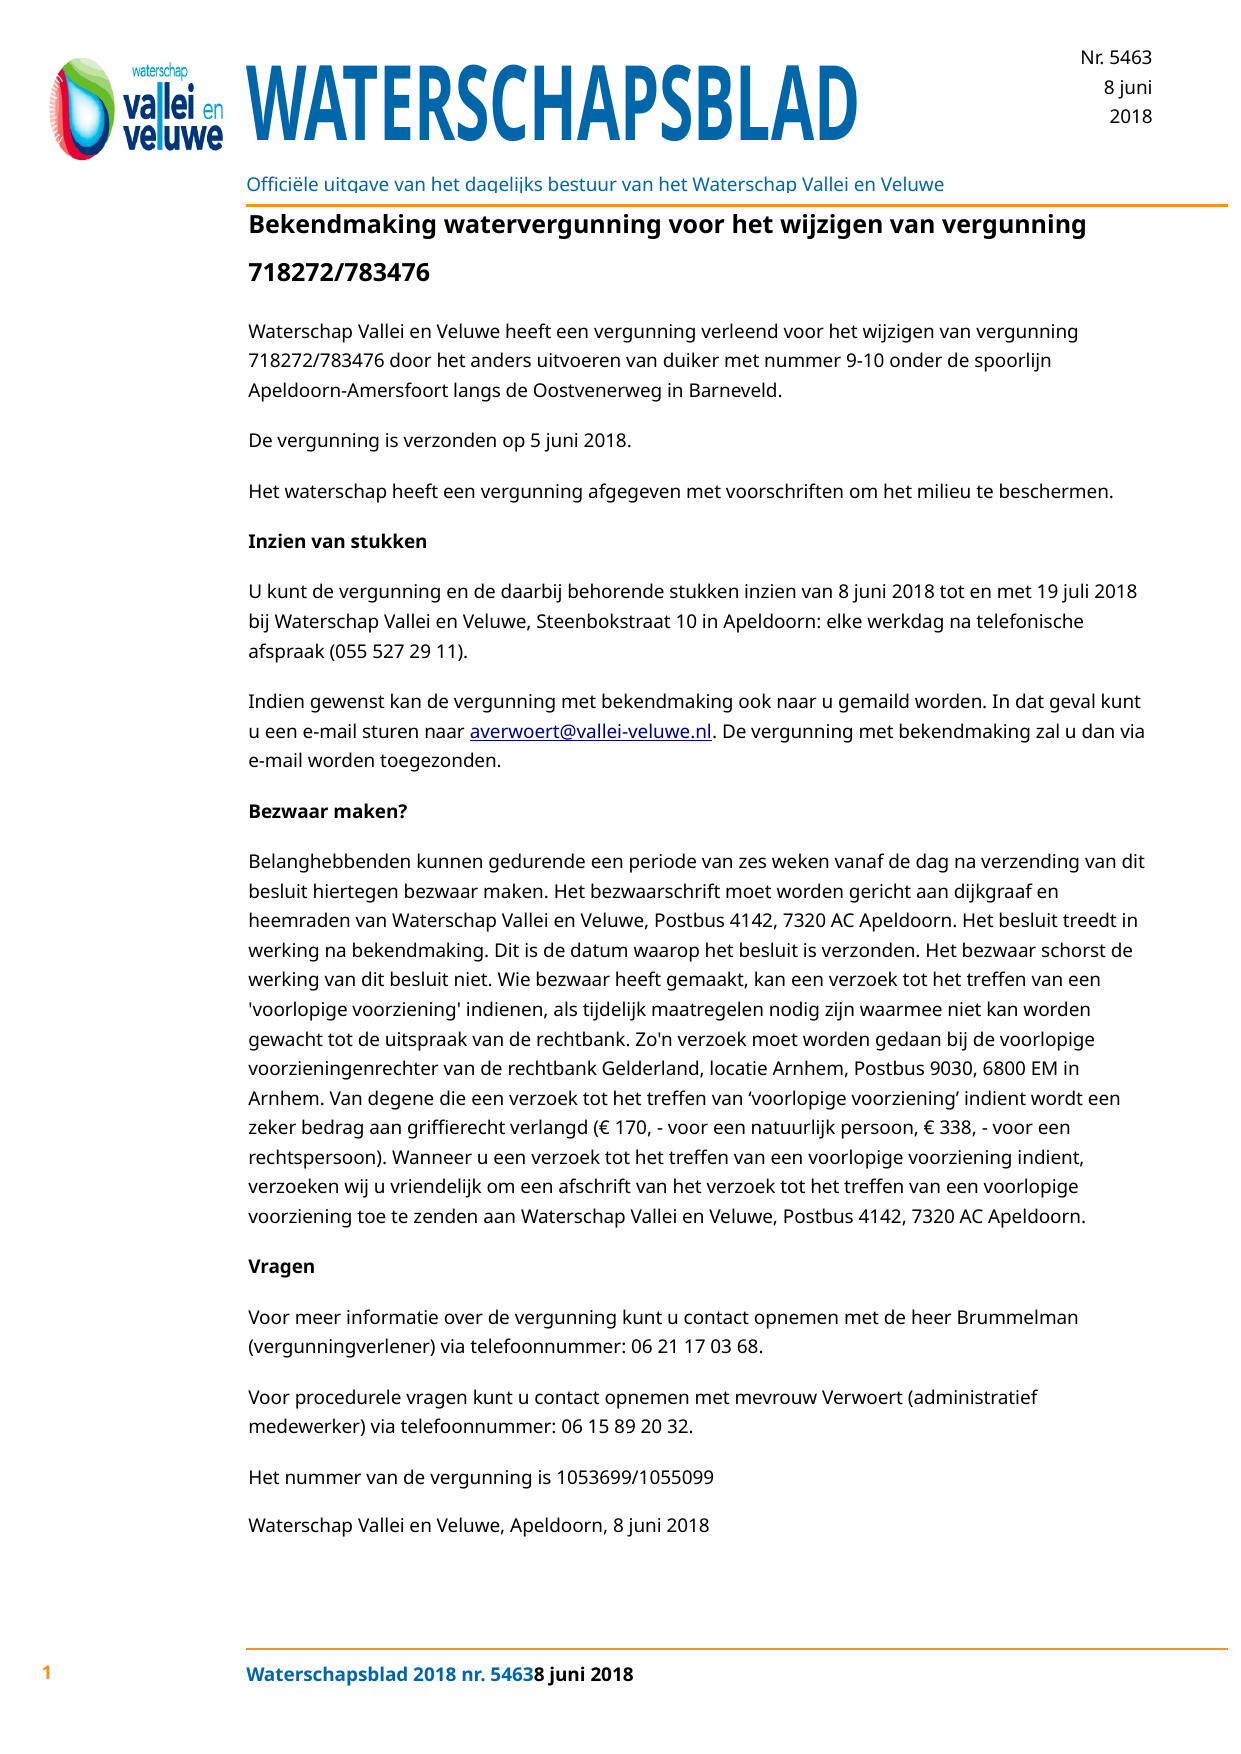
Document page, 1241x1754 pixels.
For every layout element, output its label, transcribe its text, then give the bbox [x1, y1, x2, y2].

picture [41, 47, 231, 172]
text Bekendmaking watervergunning voor het wijzigen van vergunning 718272/783476 [248, 207, 1152, 288]
text Voor meer informatie over de vergunning kunt u contact opnemen met de heer Brummelman (vergunningverlener) via telefoonnummer: 06 21 17 03 68. [248, 1304, 1152, 1359]
text Indien gewenst kan de vergunning met bekendmaking ook naar u gemaild worden. In dat geval kunt u een e-mail sturen naar averwoert@vallei-veluwe.nl. De vergunning met bekendmaking zal u dan via e-mail worden toegezonden. [248, 688, 1152, 773]
text Inzien van stukken [248, 528, 1152, 554]
text Belanghebbenden kunnen gedurende een periode van zes weken vanaf de dag na verzending van dit besluit hiertegen bezwaar maken. Het bezwaarschrift moet worden gericht aan dijkgraaf en heemraden van Waterschap Vallei en Veluwe, Postbus 4142, 7320 AC Apeldoorn. Het besluit treedt in werking na bekendmaking. Dit is de datum waarop het besluit is verzonden. Het bezwaar schorst de werking van dit besluit niet. Wie bezwaar heeft gemaakt, kan een verzoek tot het treffen van een 'voorlopige voorziening' indienen, als tijdelijk maatregelen nodig zijn waarmee niet kan worden gewacht tot de uitspraak van de rechtbank. Zo'n verzoek moet worden gedaan bij de voorlopige voorzieningenrechter van de rechtbank Gelderland, locatie Arnhem, Postbus 9030, 6800 EM in Arnhem. Van degene die een verzoek tot het treffen van ‘voorlopige voorziening’ indient wordt een zeker bedrag aan griffierecht verlangd (€ 170, - voor een natuurlijk persoon, € 338, - voor een rechtspersoon). Wanneer u een verzoek tot het treffen van een voorlopige voorziening indient, verzoeken wij u vriendelijk om een afschrift van het verzoek tot het treffen van een voorlopige voorziening toe te zenden aan Waterschap Vallei en Veluwe, Postbus 4142, 7320 AC Apeldoorn. [248, 848, 1152, 1229]
text Het nummer van de vergunning is 1053699/1055099 [248, 1464, 1152, 1490]
text Voor procedurele vragen kunt u contact opnemen met mevrouw Verwoert (administratief medewerker) via telefoonnummer: 06 15 89 20 32. [248, 1384, 1152, 1439]
text De vergunning is verzonden op 5 juni 2018. [248, 427, 1152, 453]
text Waterschap Vallei en Veluwe, Apeldoorn, 8 juni 2018 [248, 1512, 1152, 1538]
text Het waterschap heeft een vergunning afgegeven met voorschriften om het milieu te beschermen. [248, 478, 1152, 504]
text Waterschap Vallei en Veluwe heeft een vergunning verleend voor het wijzigen van vergunning 718272/783476 door het anders uitvoeren van duiker met nummer 9-10 onder de spoorlijn Apeldoorn-Amersfoort langs de Oostvenerweg in Barneveld. [248, 318, 1152, 403]
text Vragen [248, 1254, 1152, 1279]
text Bezwaar maken? [248, 798, 1152, 824]
text U kunt de vergunning en de daarbij behorende stukken inzien van 8 juni 2018 tot en met 19 juli 2018 bij Waterschap Vallei en Veluwe, Steenbokstraat 10 in Apeldoorn: elke werkdag na telefonische afspraak (055 527 29 11). [248, 579, 1152, 664]
